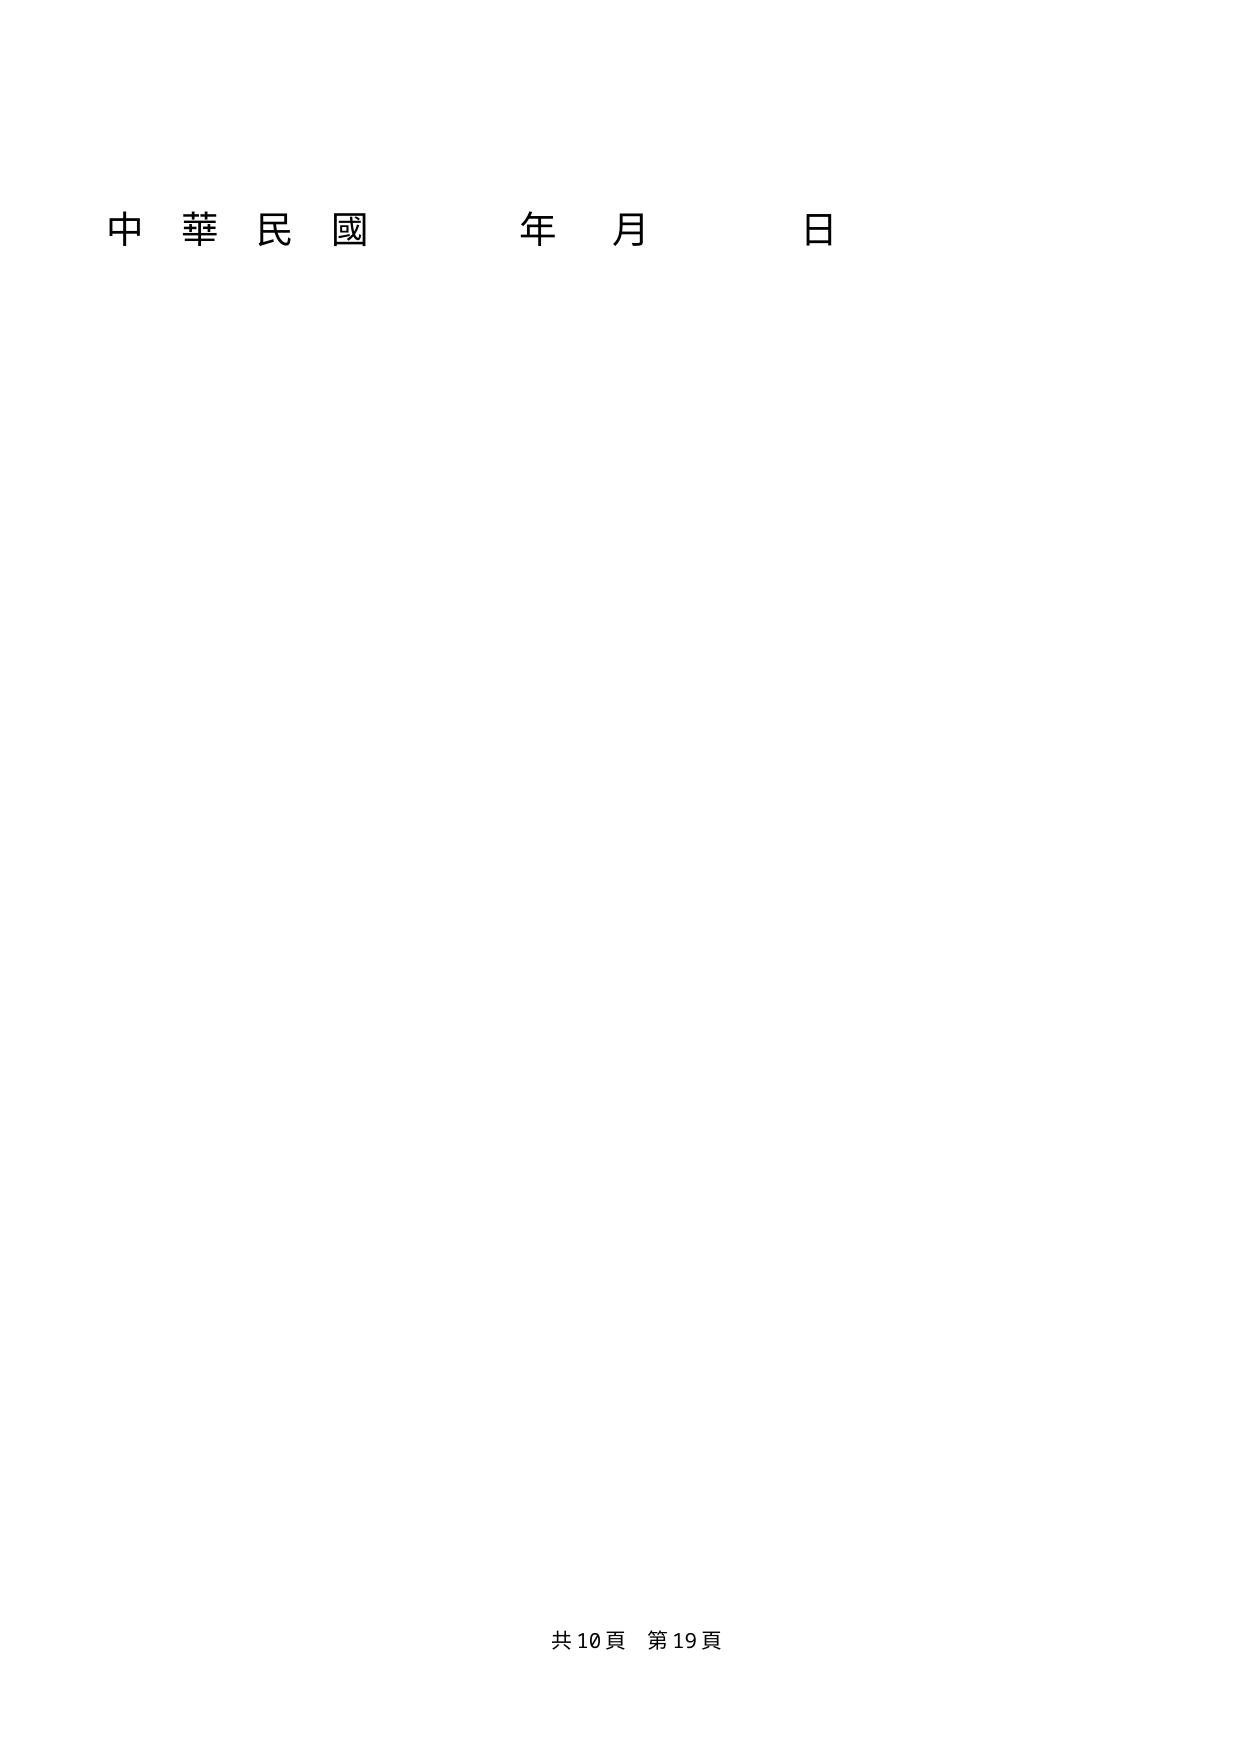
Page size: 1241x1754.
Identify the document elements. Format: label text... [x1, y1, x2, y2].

text 中 華 民 國 年 月 日 [106, 185, 1167, 248]
